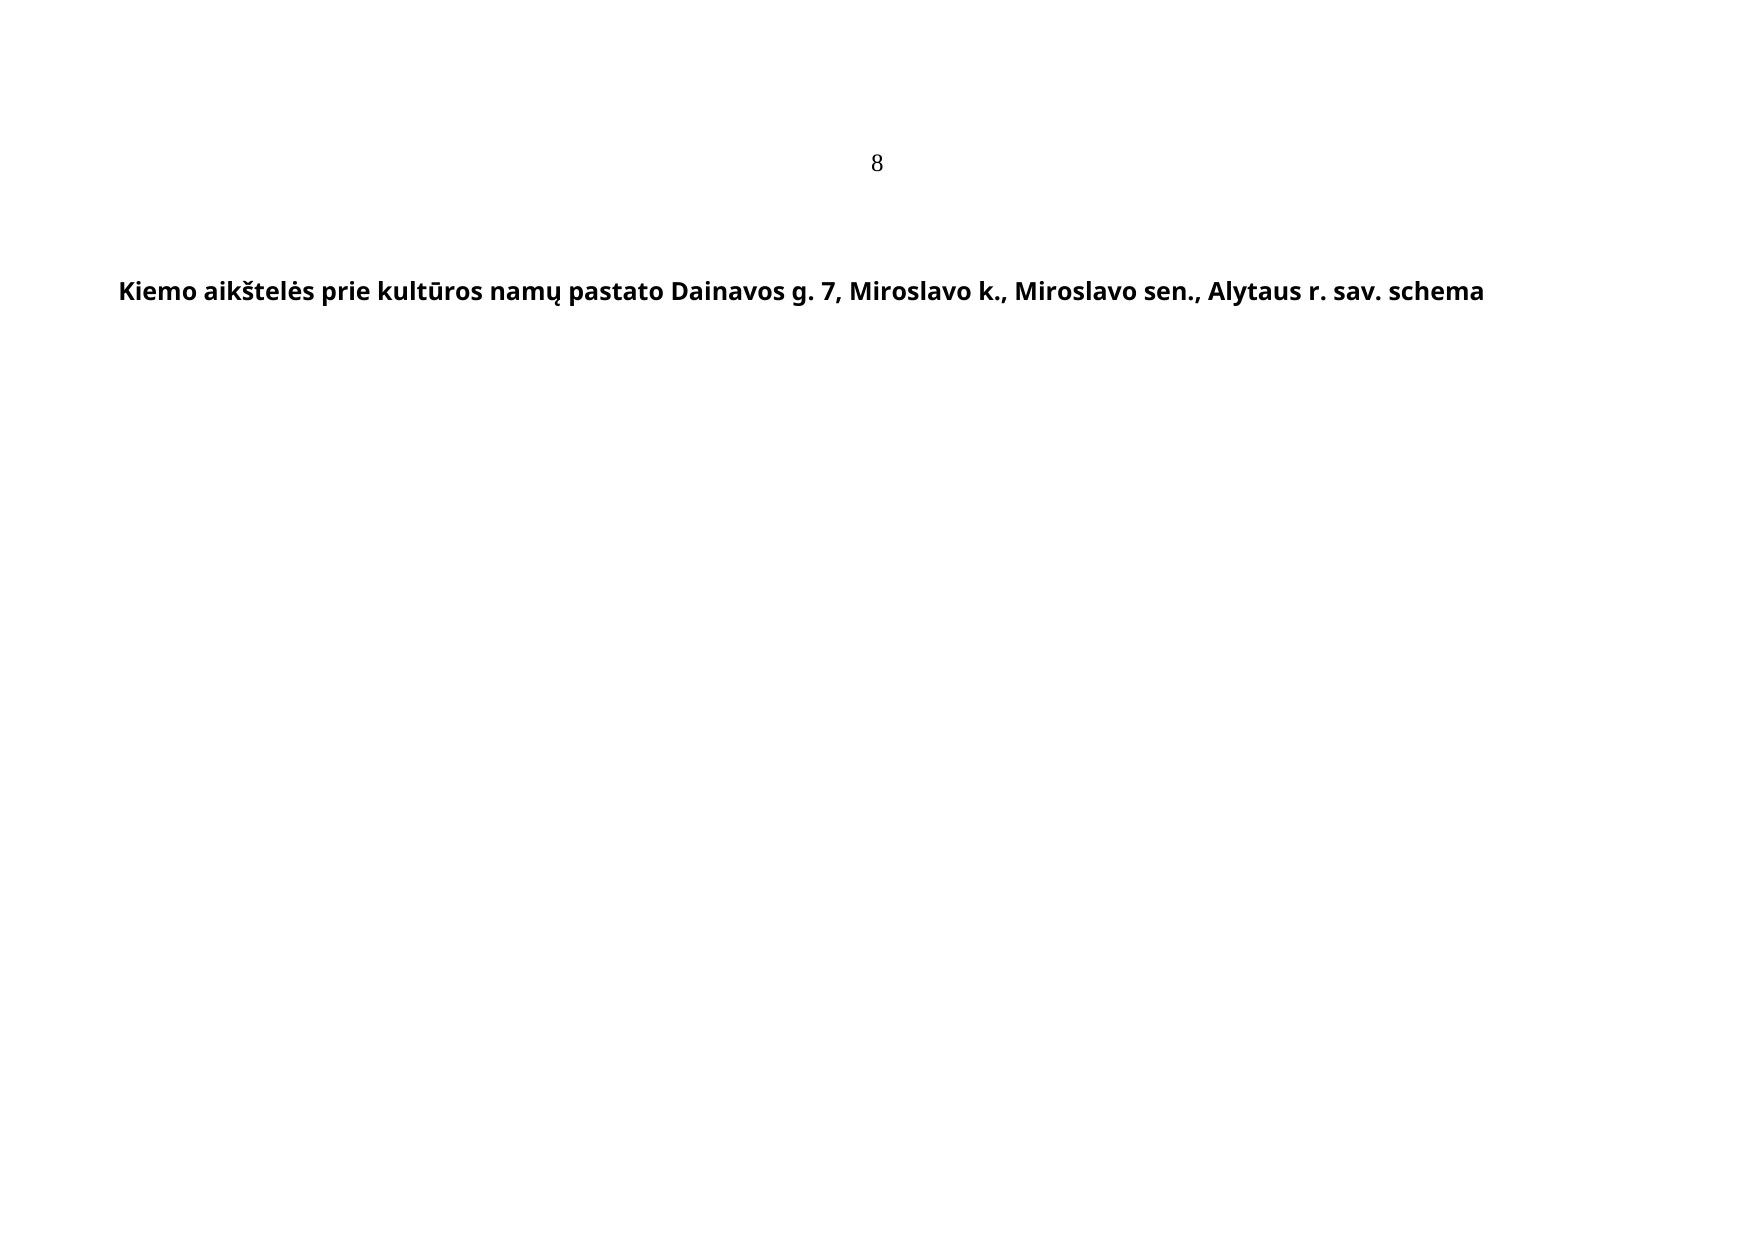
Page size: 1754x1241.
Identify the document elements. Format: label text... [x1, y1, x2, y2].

text Kiemo aikštelės prie kultūros namų pastato Dainavos g. 7, Miroslavo k., Miroslavo sen., Alytaus r. sav. schema [118, 273, 1636, 307]
